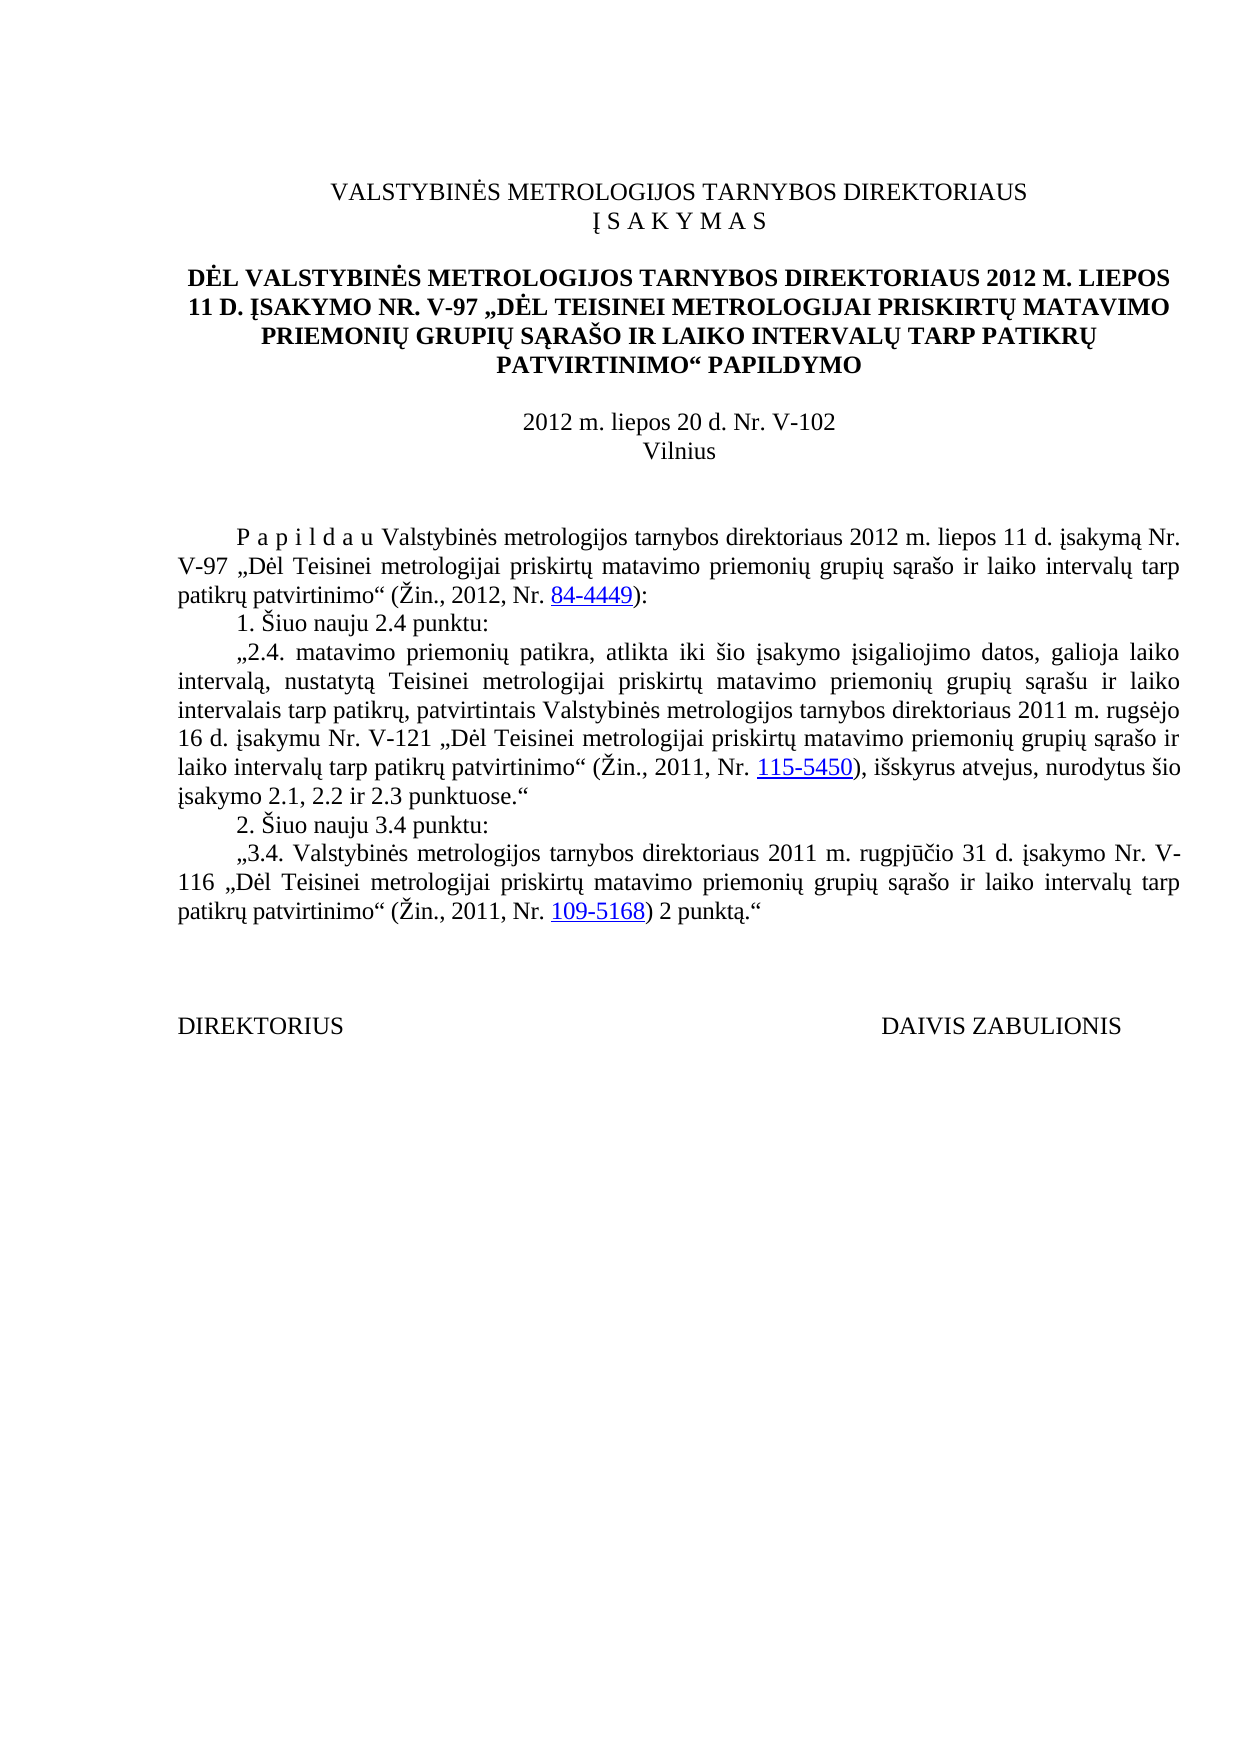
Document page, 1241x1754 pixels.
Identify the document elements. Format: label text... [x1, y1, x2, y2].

text „2.4. matavimo priemonių patikra, atlikta iki šio įsakymo įsigaliojimo datos, galioja laiko intervalą, nustatytą Teisinei metrologijai priskirtų matavimo priemonių grupių sąrašu ir laiko intervalais tarp patikrų, patvirtintais Valstybinės metrologijos tarnybos direktoriaus 2011 m. rugsėjo 16 d. įsakymu Nr. V-121 „Dėl Teisinei metrologijai priskirtų matavimo priemonių grupių sąrašo ir laiko intervalų tarp patikrų patvirtinimo“ (Žin., 2011, Nr. 115-5450), išskyrus atvejus, nurodytus šio įsakymo 2.1, 2.2 ir 2.3 punktuose.“ [177, 637, 1181, 810]
text Į S A K Y M A S [177, 206, 1181, 235]
text 1. Šiuo nauju 2.4 punktu: [177, 608, 1181, 637]
text VALSTYBINĖS METROLOGIJOS TARNYBOS DIREKTORIAUS [177, 177, 1181, 206]
text P a p i l d a u Valstybinės metrologijos tarnybos direktoriaus 2012 m. liepos 11 d. įsakymą Nr. V-97 „Dėl Teisinei metrologijai priskirtų matavimo priemonių grupių sąrašo ir laiko intervalų tarp patikrų patvirtinimo“ (Žin., 2012, Nr. 84-4449): [177, 522, 1181, 608]
text 2012 m. liepos 20 d. Nr. V-102 [177, 407, 1181, 436]
text DĖL VALSTYBINĖS METROLOGIJOS TARNYBOS DIREKTORIAUS 2012 M. LIEPOS 11 D. ĮSAKYMO Nr. V-97 „DĖL TEISINEI METROLOGIJAI PRISKIRTŲ MATAVIMO PRIEMONIŲ GRUPIŲ SĄRAŠO IR LAIKO INTERVALŲ TARP PATIKRŲ PATVIRTINIMO“ PAPILDYMO [177, 263, 1181, 378]
text Vilnius [177, 436, 1181, 465]
text 2. Šiuo nauju 3.4 punktu: [177, 810, 1181, 838]
text „3.4. Valstybinės metrologijos tarnybos direktoriaus 2011 m. rugpjūčio 31 d. įsakymo Nr. V-116 „Dėl Teisinei metrologijai priskirtų matavimo priemonių grupių sąrašo ir laiko intervalų tarp patikrų patvirtinimo“ (Žin., 2011, Nr. 109-5168) 2 punktą.“ [177, 838, 1181, 925]
text Direktorius Daivis Zabulionis [177, 1011, 1181, 1040]
